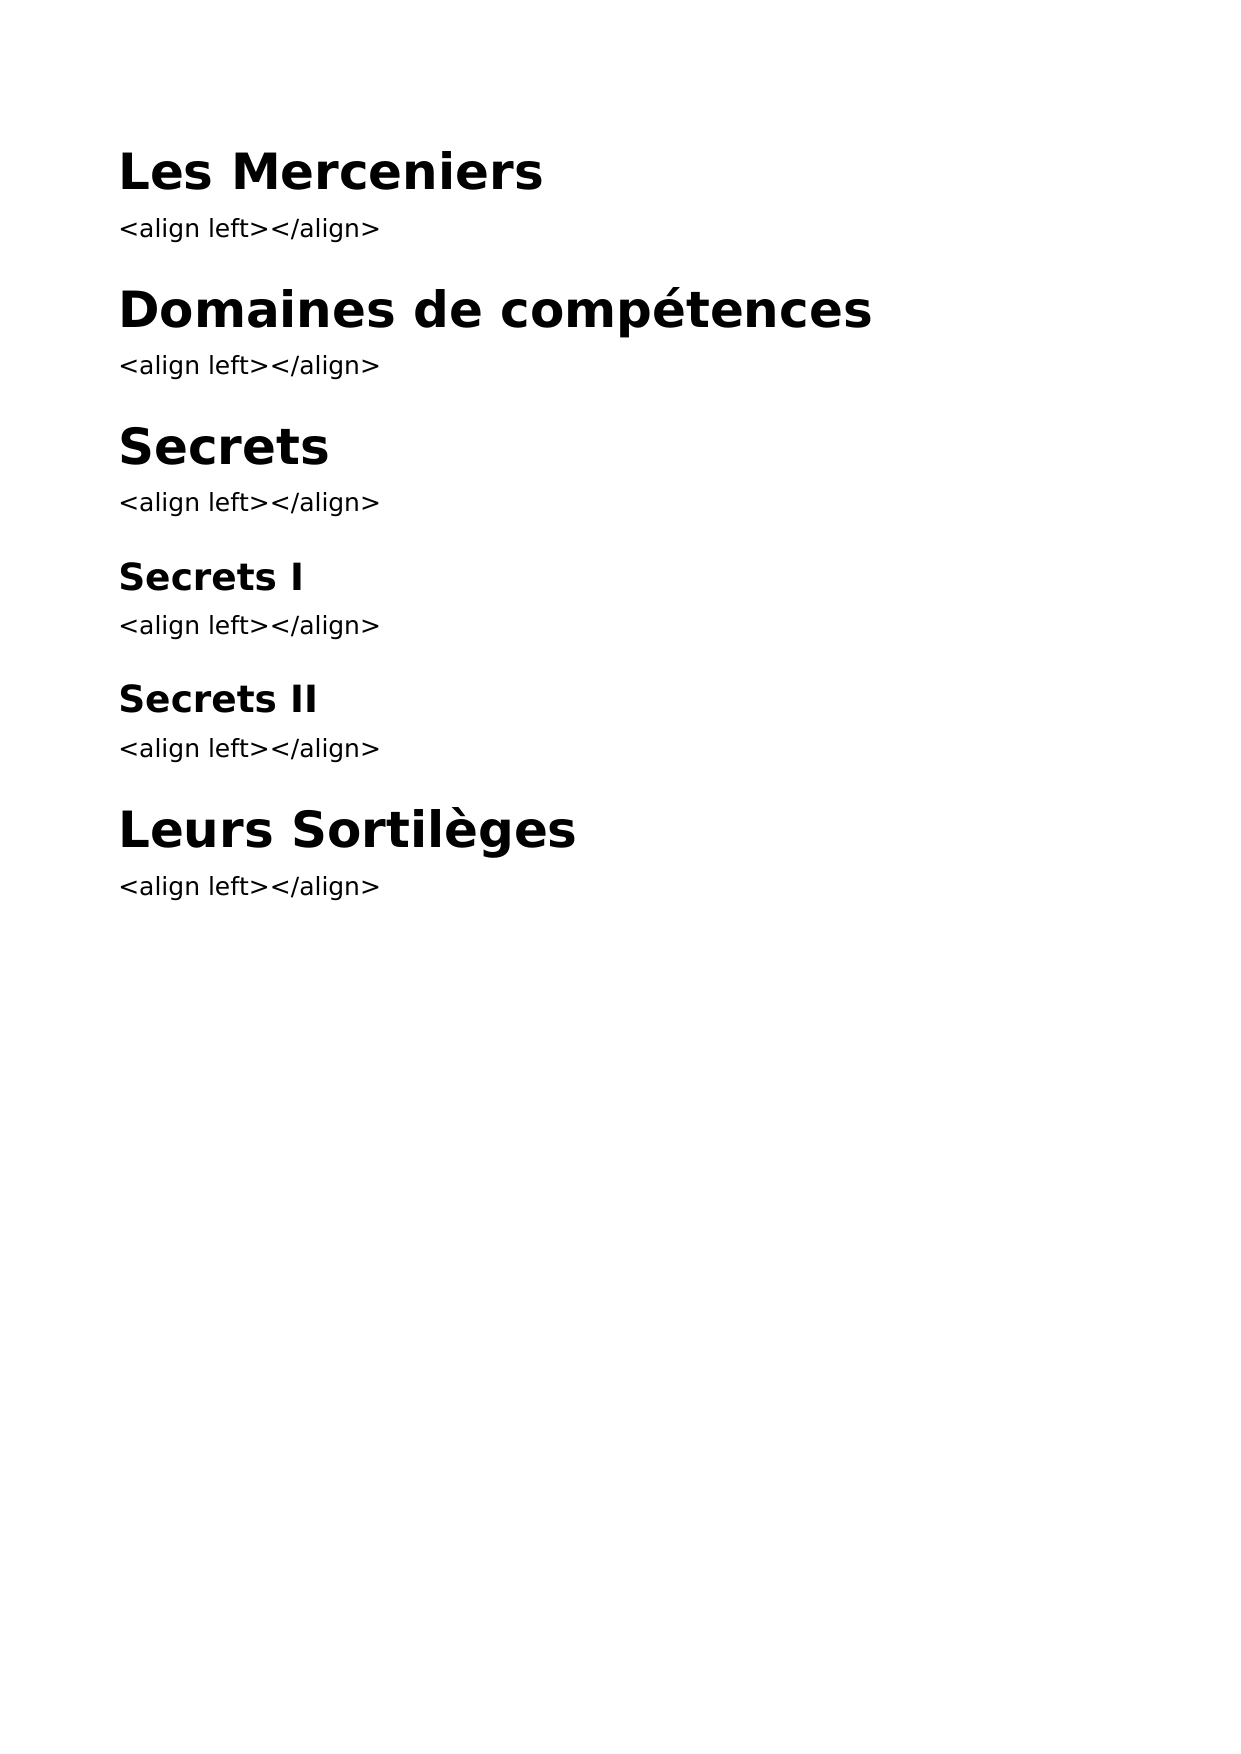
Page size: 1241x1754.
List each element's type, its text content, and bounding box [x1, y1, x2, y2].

subtitle Secrets I [118, 555, 1122, 599]
text <align left></align> [118, 351, 1122, 380]
text <align left></align> [118, 214, 1122, 243]
text <align left></align> [118, 734, 1122, 763]
subtitle Secrets II [118, 678, 1122, 722]
text <align left></align> [118, 872, 1122, 901]
text <align left></align> [118, 489, 1122, 518]
subtitle Leurs Sortilèges [118, 801, 1122, 859]
subtitle Secrets [118, 418, 1122, 476]
subtitle Domaines de compétences [118, 281, 1122, 339]
subtitle Les Merceniers [118, 143, 1122, 201]
text <align left></align> [118, 611, 1122, 641]
